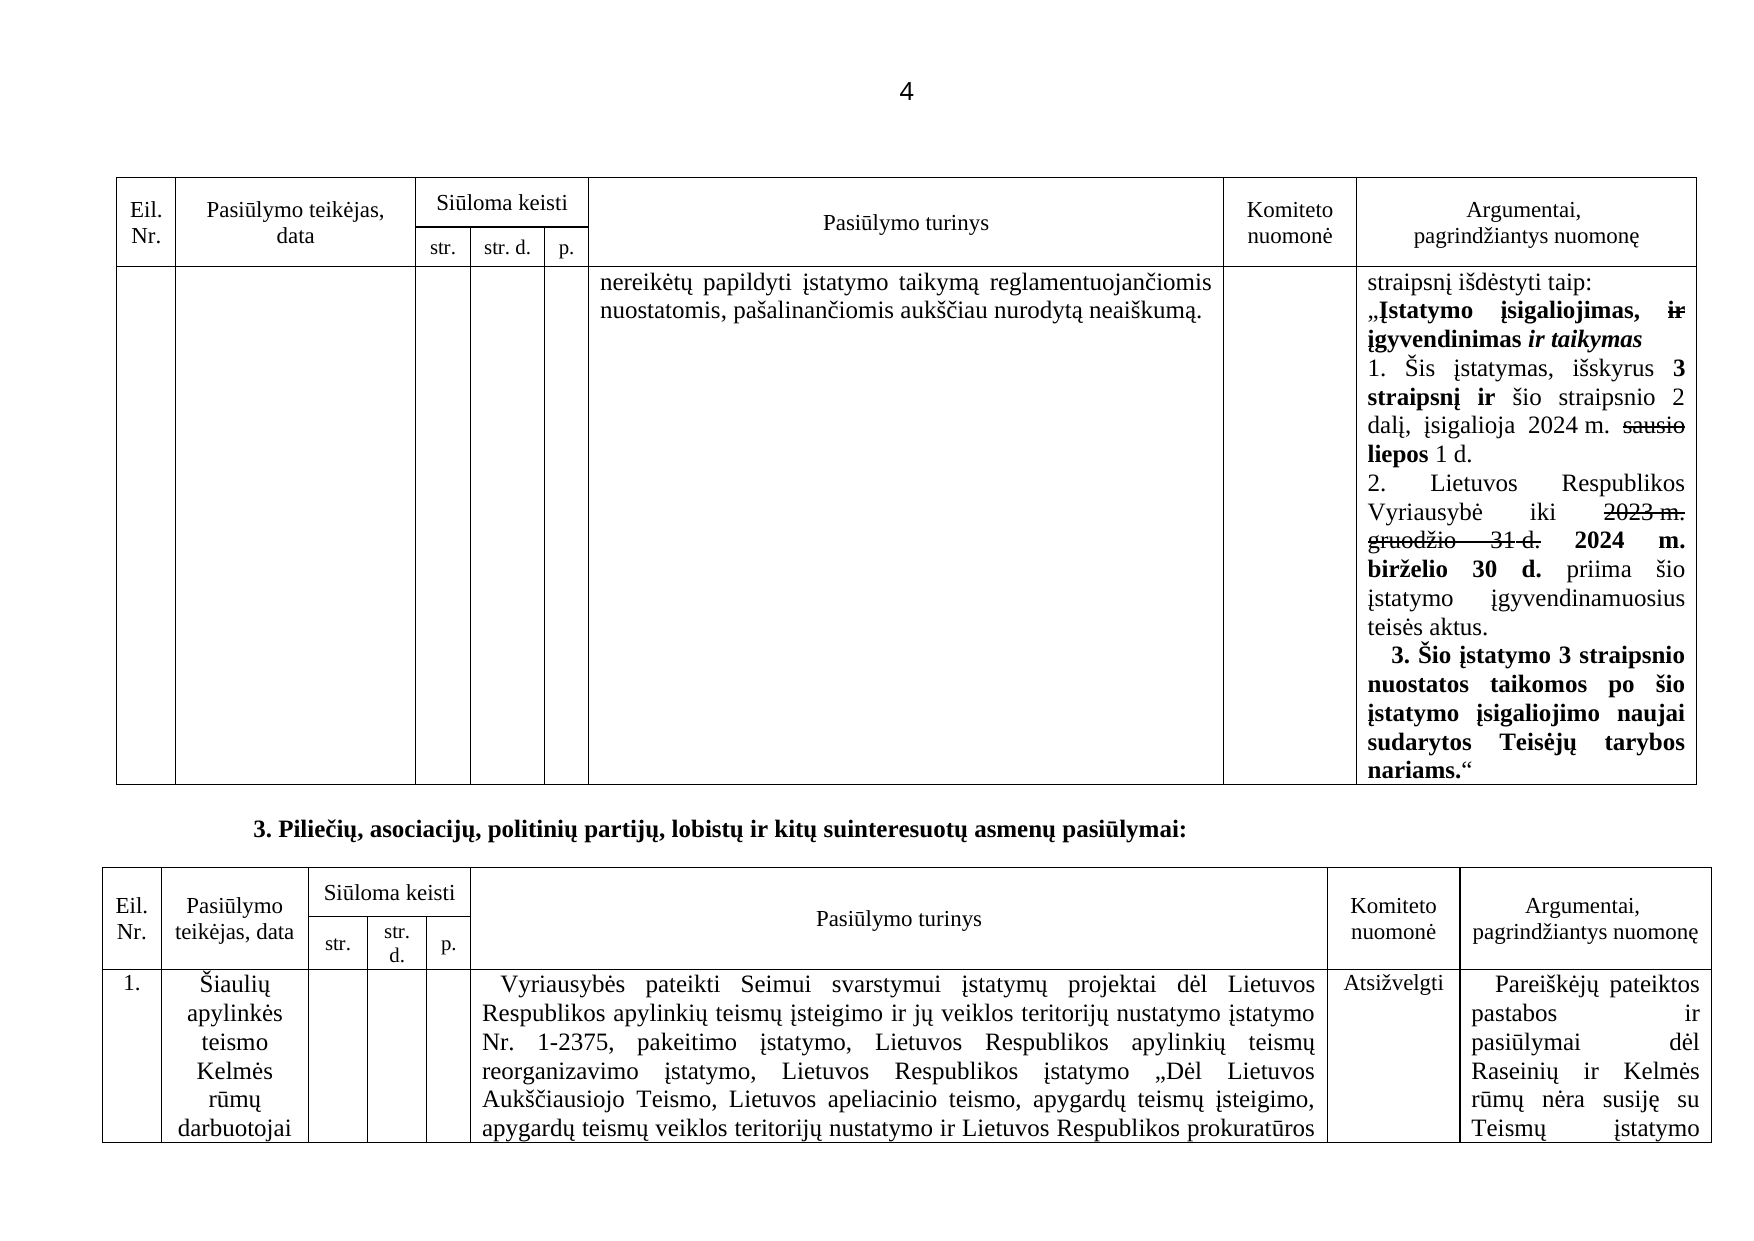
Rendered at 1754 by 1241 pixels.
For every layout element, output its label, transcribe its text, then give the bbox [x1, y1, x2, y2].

table_header Pasiūlymo teikėjas, data [162, 868, 308, 968]
table_cell str. d. [368, 917, 426, 968]
table_header Komiteto nuomonė [1328, 868, 1459, 968]
table_cell straipsnį išdėstyti taip: „Įstatymo įsigaliojimas, ir įgyvendinimas ir taikymas 1. Šis įstatymas, išskyrus 3 straipsnį ir šio straipsnio 2 dalį, įsigalioja 2024 m. sausio liepos 1 d. 2. Lietuvos Respublikos Vyriausybė iki 2023 m. gruodžio 31 d. 2024 m. birželio 30 d. priima šio įstatymo įgyvendinamuosius teisės aktus. 3. Šio įstatymo 3 straipsnio nuostatos taikomos po šio įstatymo įsigaliojimo naujai sudarytos Teisėjų tarybos nariams.“ [1357, 267, 1696, 784]
table_header Pasiūlymo teikėjas, data [176, 178, 415, 266]
table_cell p. [427, 917, 470, 968]
table_cell str. [416, 228, 470, 266]
table_header Siūloma keisti [309, 868, 470, 916]
table_cell [1224, 267, 1356, 784]
table_cell nereikėtų papildyti įstatymo taikymą reglamentuojančiomis nuostatomis, pašalinančiomis aukščiau nurodytą neaiškumą. [589, 267, 1223, 784]
table_header Eil. Nr. [103, 868, 161, 968]
table_cell [416, 267, 470, 784]
table_header Siūloma keisti [416, 178, 588, 226]
table_cell 1. [103, 970, 161, 1142]
table_cell [176, 267, 415, 784]
table_cell str. [309, 917, 367, 968]
table_cell str. d. [471, 228, 544, 266]
table_header Pasiūlymo turinys [471, 868, 1327, 968]
table_header Argumentai, pagrindžiantys nuomonę [1461, 868, 1711, 968]
subtitle 3. Piliečių, asociacijų, politinių partijų, lobistų ir kitų suinteresuotų asmenų pasiūlymai: [118, 814, 1695, 843]
table_header Eil. Nr. [117, 178, 175, 266]
table_cell Atsižvelgti [1328, 970, 1459, 1142]
table_cell [545, 267, 588, 784]
table_cell [427, 970, 470, 1142]
table_cell p. [545, 228, 588, 266]
table_header Pasiūlymo turinys [589, 178, 1223, 266]
table_cell [368, 970, 426, 1142]
table_header Argumentai, pagrindžiantys nuomonę [1357, 178, 1696, 266]
table_cell Šiaulių apylinkės teismo Kelmės rūmų darbuotojai [162, 970, 308, 1142]
table_cell [309, 970, 367, 1142]
table_cell Pareiškėjų pateiktos pastabos ir pasiūlymai dėl Raseinių ir Kelmės rūmų nėra susiję su Teismų įstatymo [1461, 970, 1711, 1142]
table_cell [471, 267, 544, 784]
table_header Komiteto nuomonė [1224, 178, 1356, 266]
table_cell [117, 267, 175, 784]
table_cell Vyriausybės pateikti Seimui svarstymui įstatymų projektai dėl Lietuvos Respublikos apylinkių teismų įsteigimo ir jų veiklos teritorijų nustatymo įstatymo Nr. 1-2375, pakeitimo įstatymo, Lietuvos Respublikos apylinkių teismų reorganizavimo įstatymo, Lietuvos Respublikos įstatymo „Dėl Lietuvos Aukščiausiojo Teismo, Lietuvos apeliacinio teismo, apygardų teismų įsteigimo, apygardų teismų veiklos teritorijų nustatymo ir Lietuvos Respublikos prokuratūros [471, 970, 1327, 1142]
